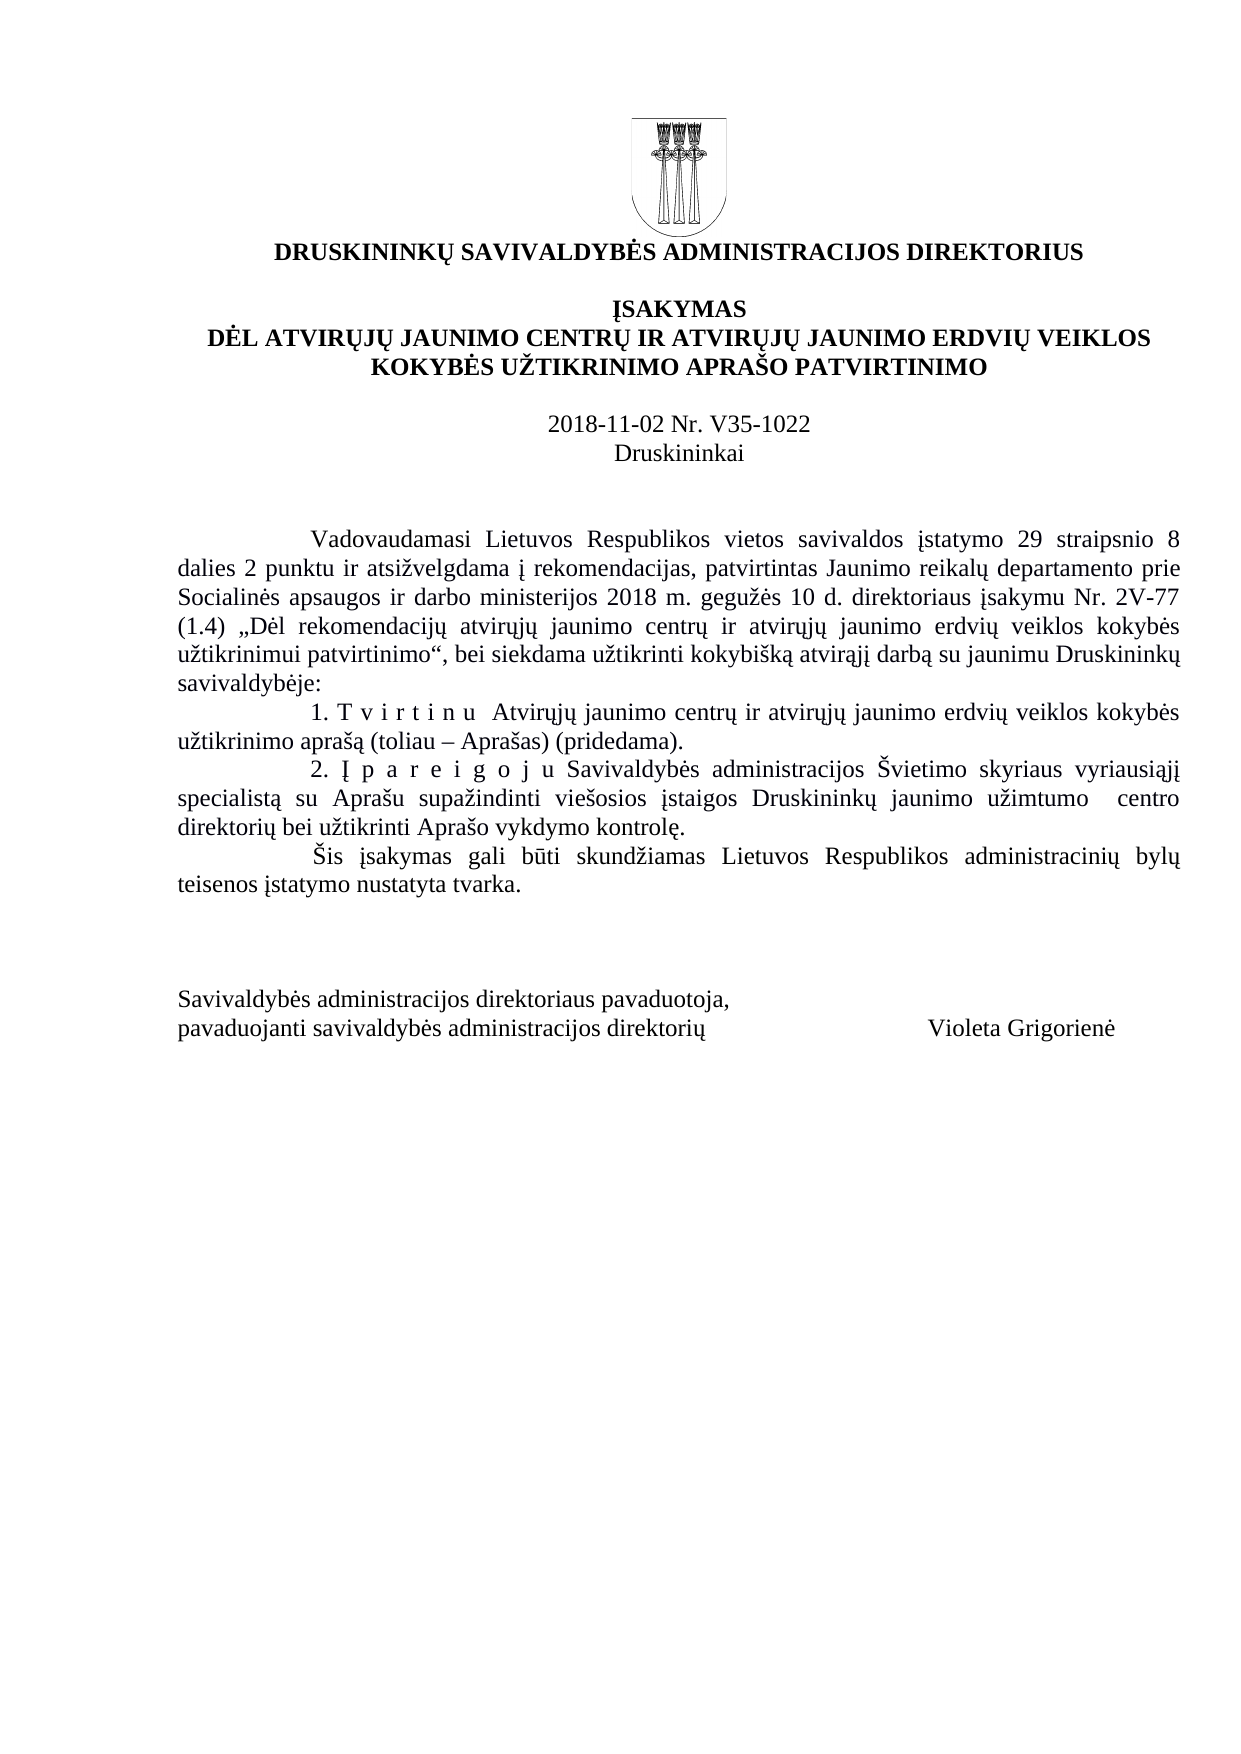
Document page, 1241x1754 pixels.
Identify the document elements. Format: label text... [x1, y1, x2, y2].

text 2. Į p a r e i g o j u Savivaldybės administracijos Švietimo skyriaus vyriausiąjį specialistą su Aprašu supažindinti viešosios įstaigos Druskininkų jaunimo užimtumo centro direktorių bei užtikrinti Aprašo vykdymo kontrolę. [177, 754, 1181, 841]
text Vadovaudamasi Lietuvos Respublikos vietos savivaldos įstatymo 29 straipsnio 8 dalies 2 punktu ir atsižvelgdama į rekomendacijas, patvirtintas Jaunimo reikalų departamento prie Socialinės apsaugos ir darbo ministerijos 2018 m. gegužės 10 d. direktoriaus įsakymu Nr. 2V-77 (1.4) „Dėl rekomendacijų atvirųjų jaunimo centrų ir atvirųjų jaunimo erdvių veiklos kokybės užtikrinimui patvirtinimo“, bei siekdama užtikrinti kokybišką atvirąjį darbą su jaunimu Druskininkų savivaldybėje: [177, 524, 1181, 697]
text 1. T v i r t i n u Atvirųjų jaunimo centrų ir atvirųjų jaunimo erdvių veiklos kokybės užtikrinimo aprašą (toliau – Aprašas) (pridedama). [177, 697, 1181, 754]
text ĮSAKYMAS [177, 294, 1181, 323]
text DRUSKININKŲ SAVIVALDYBĖS ADMINISTRACIJOS DIREKTORIUS [177, 237, 1181, 266]
text pavaduojanti savivaldybės administracijos direktorių Violeta Grigorienė [177, 1013, 1181, 1042]
text Druskininkai [177, 438, 1181, 467]
text DĖL ATVIRŲJŲ JAUNIMO CENTRŲ IR ATVIRŲJŲ JAUNIMO ERDVIŲ VEIKLOS KOKYBĖS UŽTIKRINIMO APRAŠO PATVIRTINIMO [177, 323, 1181, 381]
text 2018-11-02 Nr. V35-1022 [177, 409, 1181, 438]
text Savivaldybės administracijos direktoriaus pavaduotoja, [177, 984, 1181, 1013]
text Šis įsakymas gali būti skundžiamas Lietuvos Respublikos administracinių bylų teisenos įstatymo nustatyta tvarka. [177, 841, 1181, 898]
